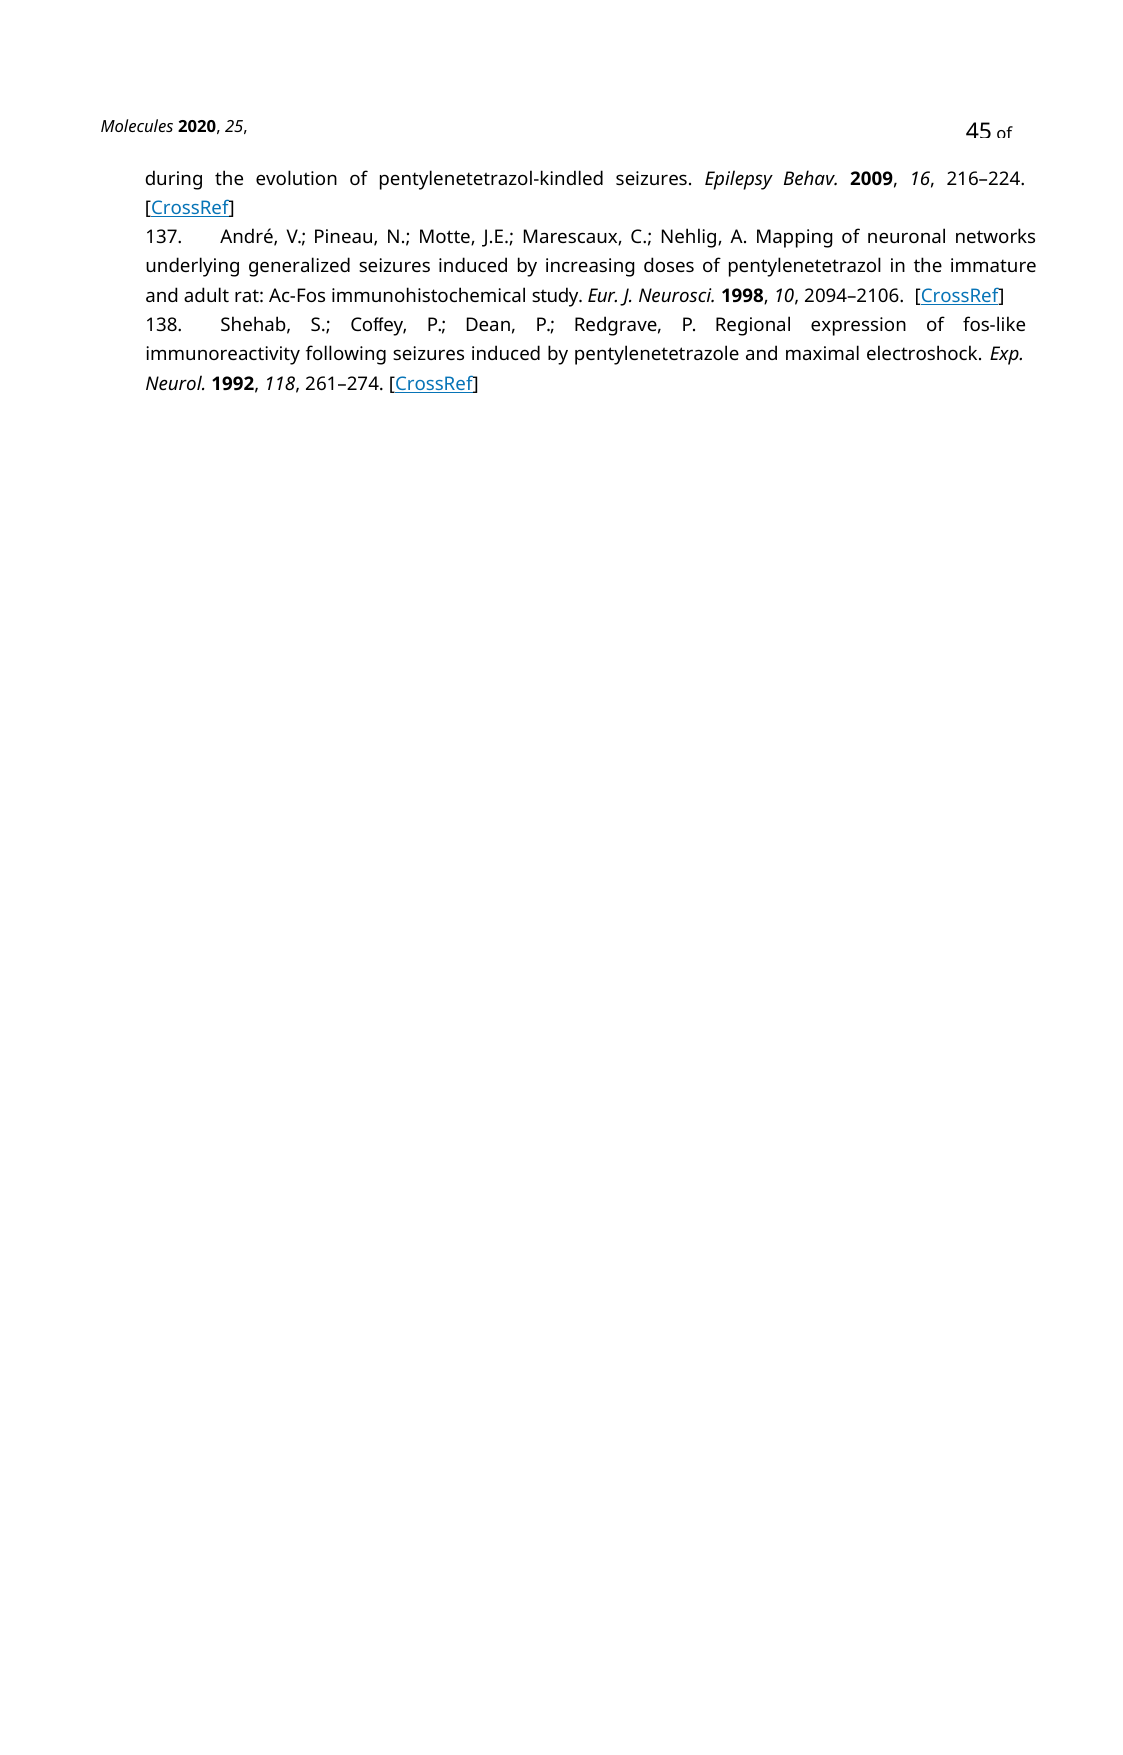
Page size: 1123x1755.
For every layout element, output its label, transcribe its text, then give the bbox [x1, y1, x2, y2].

list during the evolution of pentylenetetrazol-kindled seizures. Epilepsy Behav. 2009, 16, 216–224. [CrossRef] [100, 165, 1025, 220]
list André, V.; Pineau, N.; Motte, J.E.; Marescaux, C.; Nehlig, A. Mapping of neuronal networks underlying generalized seizures induced by increasing doses of pentylenetetrazol in the immature and adult rat: Ac-Fos immunohistochemical study. Eur. J. Neurosci. 1998, 10, 2094–2106. [CrossRef] [145, 223, 1037, 307]
list Shehab, S.; Coffey, P.; Dean, P.; Redgrave, P. Regional expression of fos-like immunoreactivity following seizures induced by pentylenetetrazole and maximal electroshock. Exp. Neurol. 1992, 118, 261–274. [CrossRef] [145, 311, 1026, 395]
